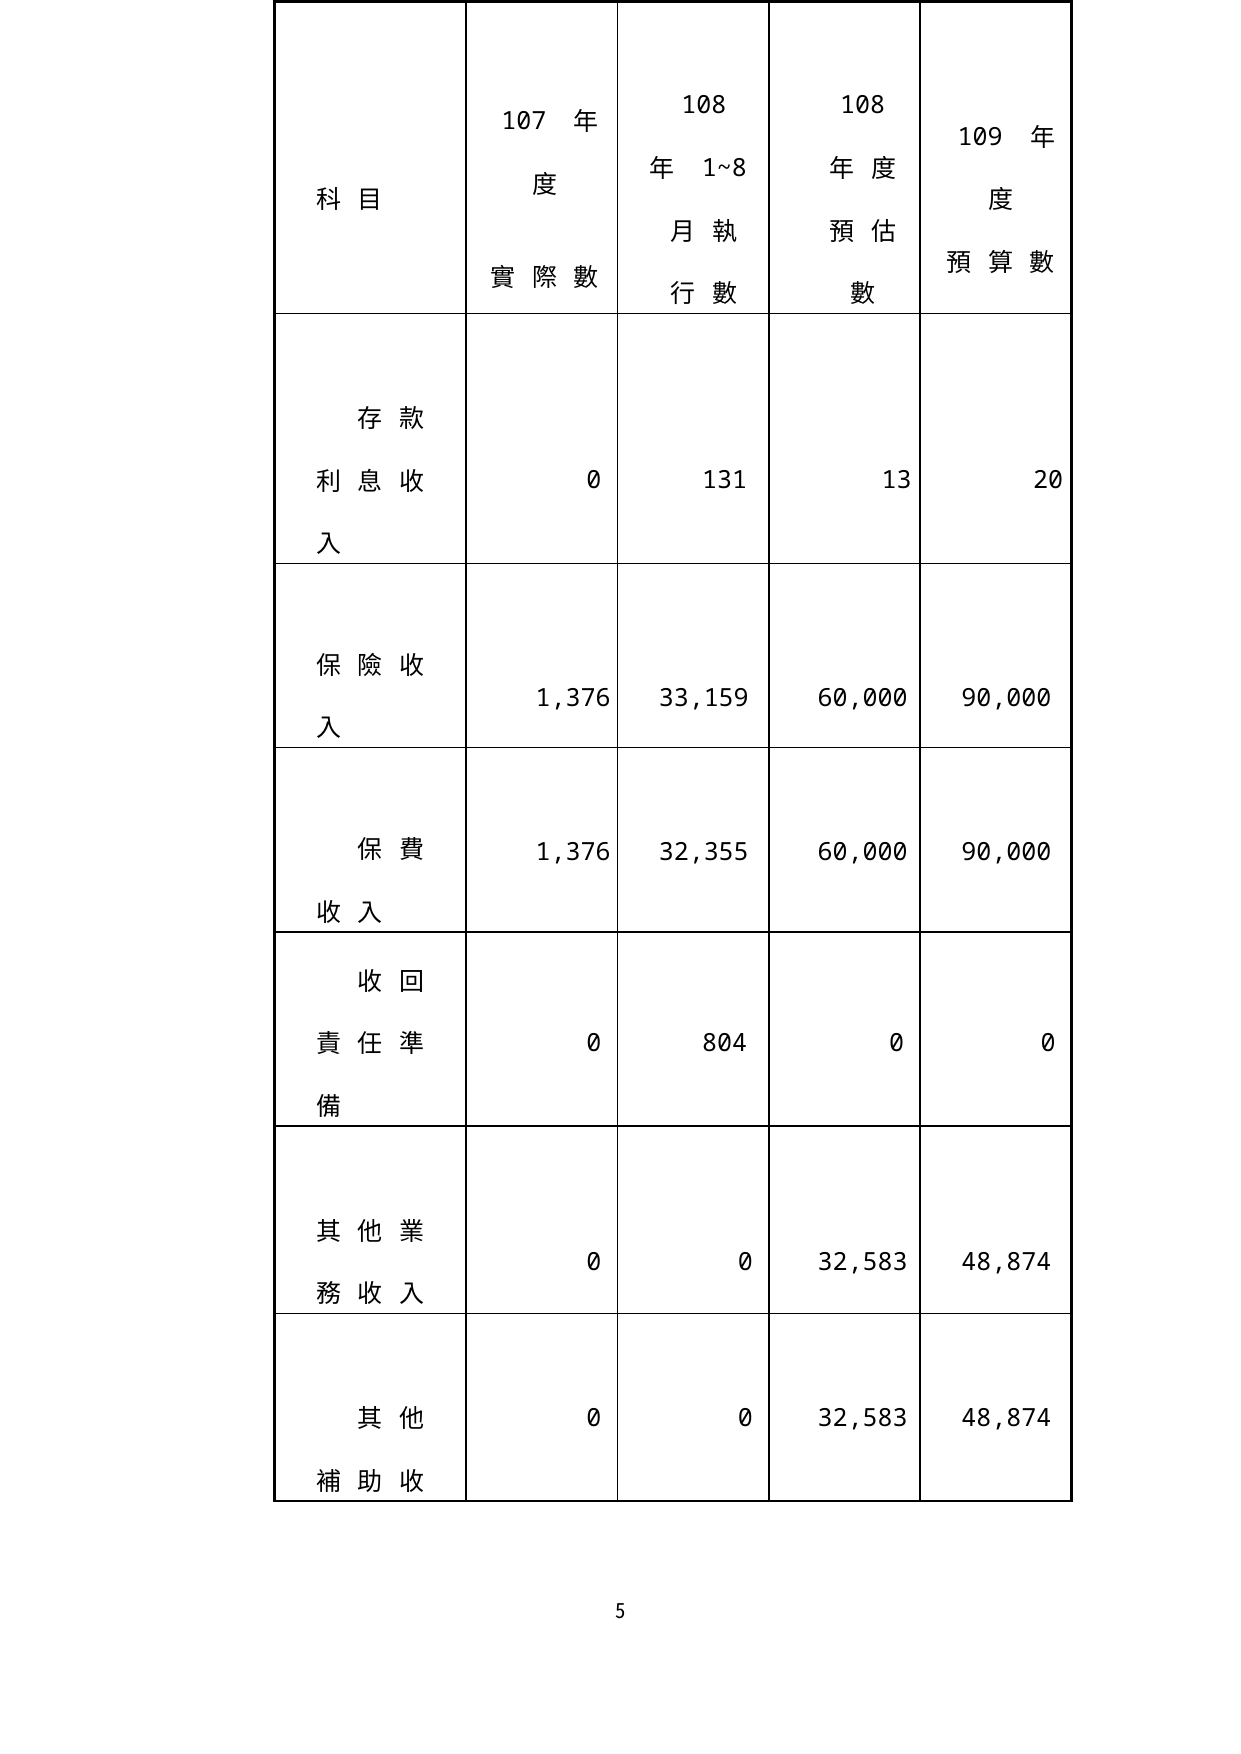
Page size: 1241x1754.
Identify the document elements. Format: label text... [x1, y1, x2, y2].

table_header 108年度 預估數 [770, 3, 919, 312]
table_cell 存款利息收入 [276, 314, 465, 562]
table_cell 0 [467, 933, 617, 1125]
table_header 108年1~8月執行數 [618, 3, 768, 312]
table_cell 保險收入 [276, 564, 465, 747]
table_cell 48,874 [921, 1127, 1070, 1312]
table_cell 131 [618, 314, 768, 562]
table_cell 0 [770, 933, 919, 1125]
table_header 109年度 預算數 [921, 3, 1070, 312]
table_cell 0 [467, 314, 617, 562]
table_cell 60,000 [770, 748, 919, 931]
table_cell 其他補助收 [276, 1314, 465, 1500]
table_cell 收回責任準備 [276, 933, 465, 1125]
table_cell 1,376 [467, 748, 617, 931]
table_cell 1,376 [467, 564, 617, 747]
table_cell 其他業務收入 [276, 1127, 465, 1312]
table_cell 保費收入 [276, 748, 465, 931]
table_cell 90,000 [921, 564, 1070, 747]
table_cell 33,159 [618, 564, 768, 747]
table_cell 804 [618, 933, 768, 1125]
table_cell 60,000 [770, 564, 919, 747]
table_cell 32,355 [618, 748, 768, 931]
table_header 107年度 實際數 [467, 3, 617, 312]
table_cell 20 [921, 314, 1070, 562]
table_cell 32,583 [770, 1127, 919, 1312]
table_header 科目 [276, 3, 465, 312]
table_cell 48,874 [921, 1314, 1070, 1500]
table_cell 0 [618, 1127, 768, 1312]
table_cell 32,583 [770, 1314, 919, 1500]
table_cell 0 [618, 1314, 768, 1500]
table_cell 13 [770, 314, 919, 562]
table_cell 0 [467, 1314, 617, 1500]
table_cell 0 [921, 933, 1070, 1125]
table_cell 0 [467, 1127, 617, 1312]
table_cell 90,000 [921, 748, 1070, 931]
